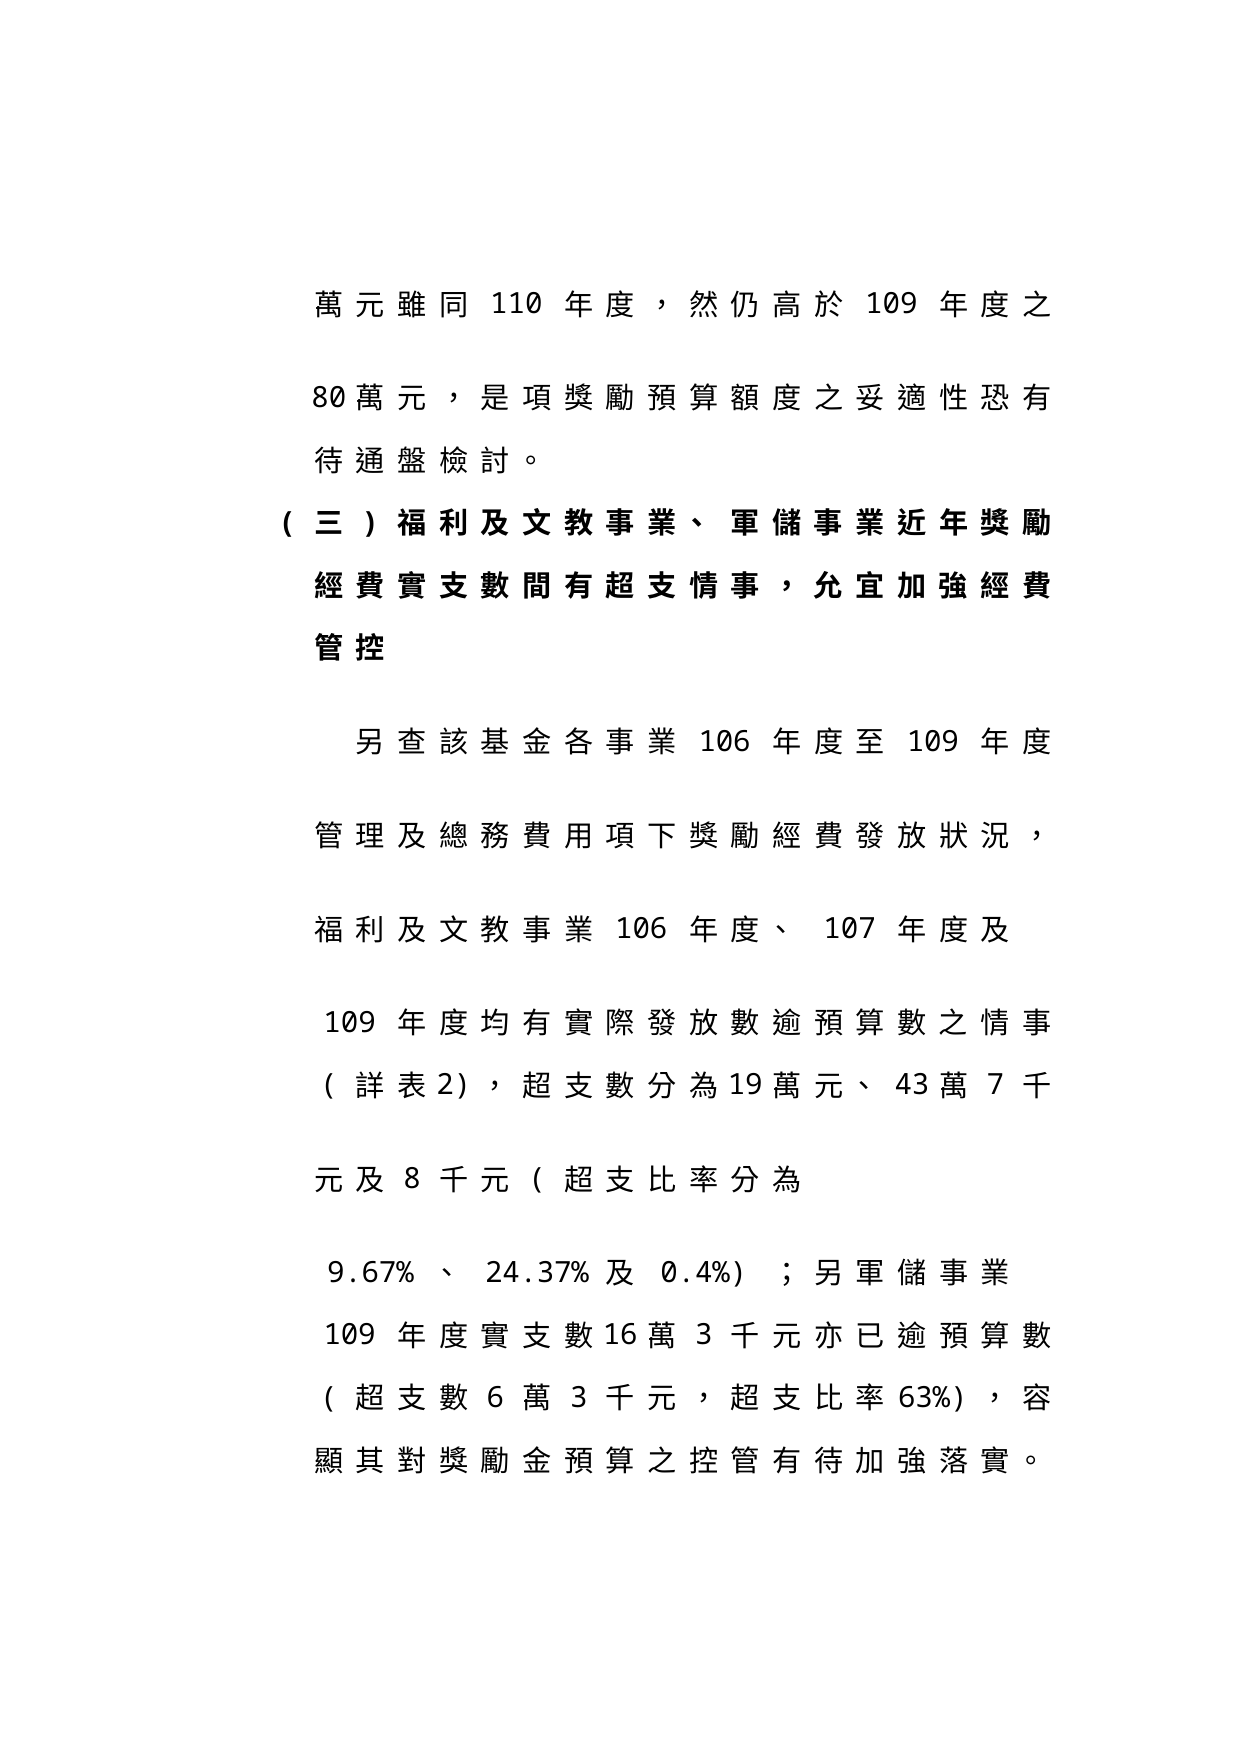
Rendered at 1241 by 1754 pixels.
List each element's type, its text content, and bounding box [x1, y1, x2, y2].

text (三)福利及文教事業、軍儲事業近年獎勵經費實支數間有超支情事，允宜加強經費管控 [242, 479, 1058, 667]
text 萬元雖同110年度，然仍高於109年度之80萬元，是項獎勵預算額度之妥適性恐有待通盤檢討。 [271, 229, 1058, 479]
text 另查該基金各事業106年度至109年度管理及總務費用項下獎勵經費發放狀況，福利及文教事業106年度、107年度及109年度均有實際發放數逾預算數之情事(詳表2)，超支數分為19萬元、43萬7千元及8千元(超支比率分為9.67%、24.37%及0.4%)；另軍儲事業109年度實支數16萬3千元亦已逾預算數(超支數6萬3千元，超支比率63%)，容顯其對獎勵金預算之控管有待加強落實。 [271, 667, 1058, 1479]
